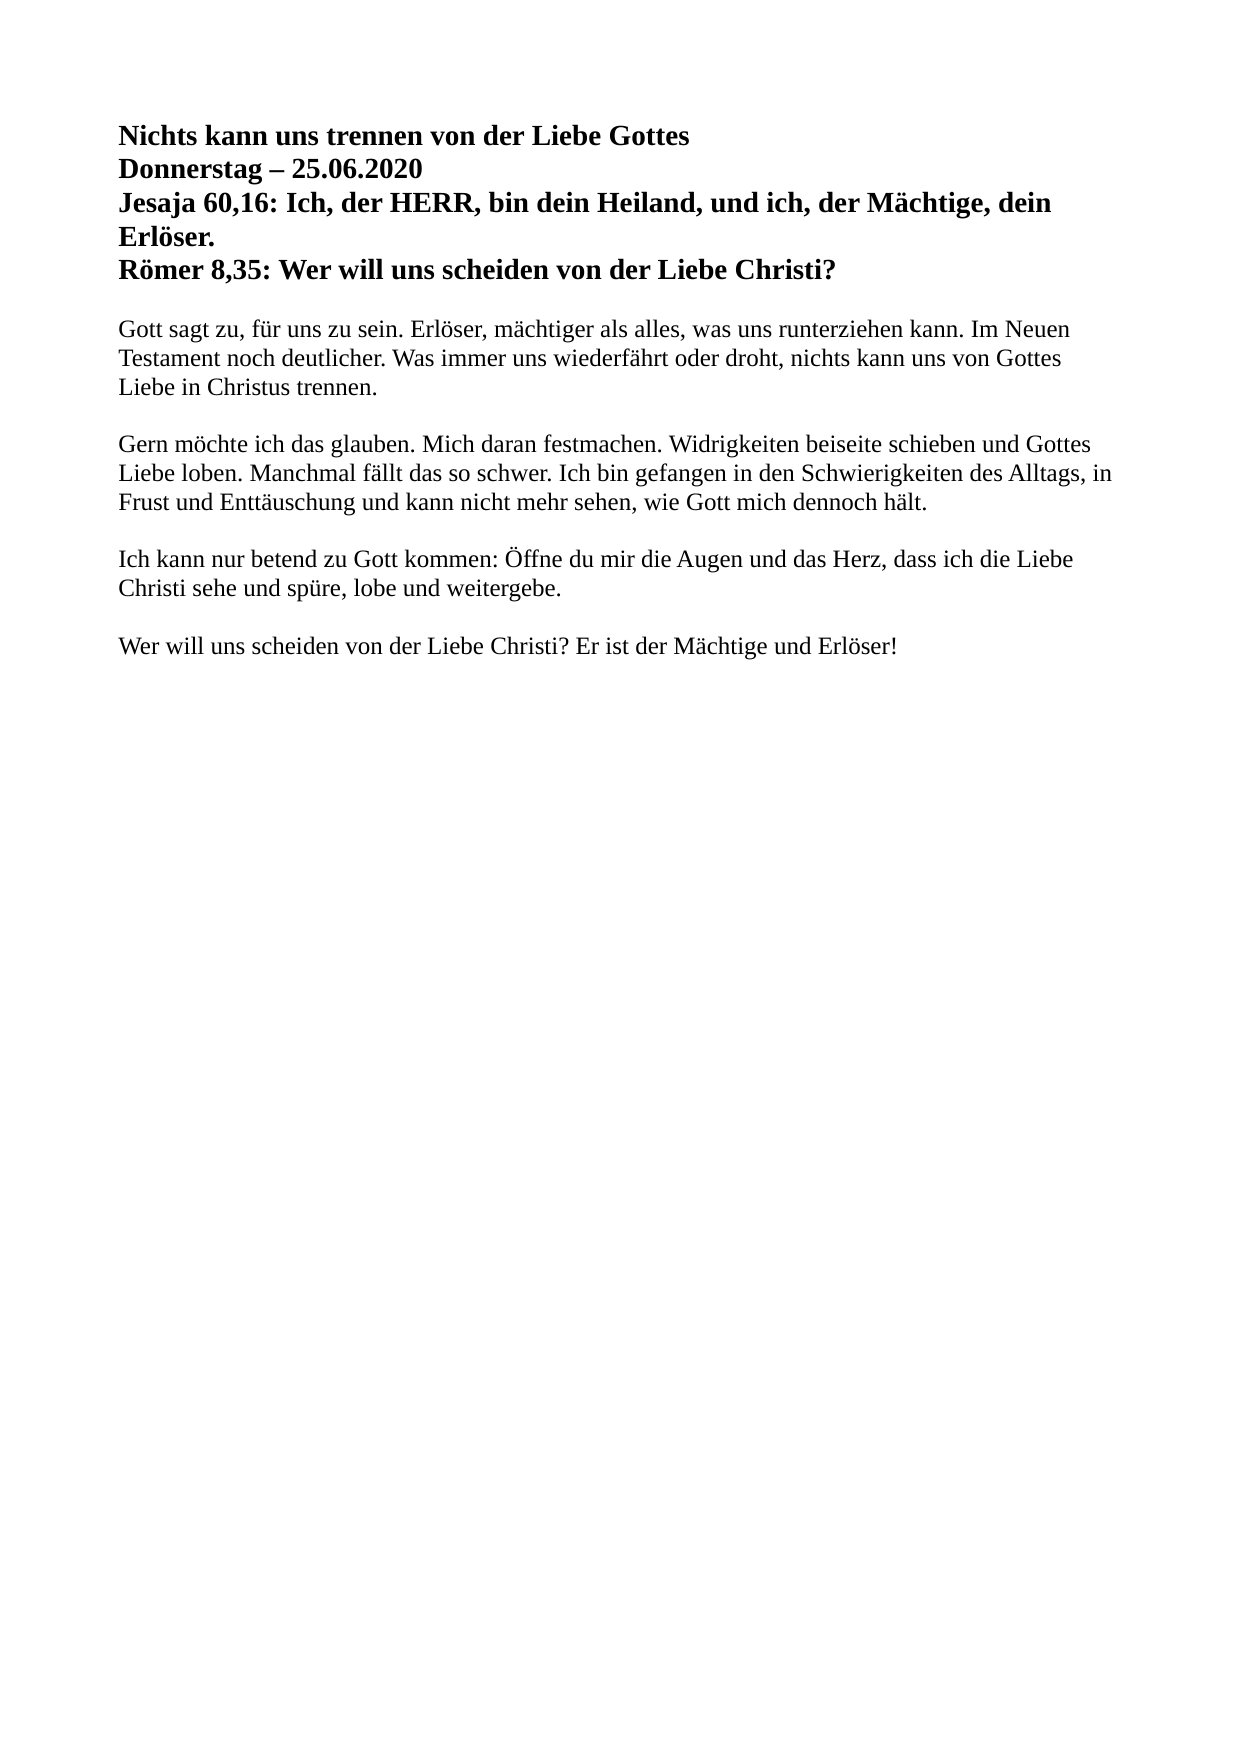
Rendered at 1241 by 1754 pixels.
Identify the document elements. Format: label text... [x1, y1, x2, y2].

text Römer 8,35: Wer will uns scheiden von der Liebe Christi? [118, 252, 1122, 286]
text Donnerstag – 25.06.2020 [118, 152, 1122, 185]
text Nichts kann uns trennen von der Liebe Gottes [118, 118, 1122, 152]
text Gott sagt zu, für uns zu sein. Erlöser, mächtiger als alles, was uns runterziehen kann. Im Neuen Testament noch deutlicher. Was immer uns wiederfährt oder droht, nichts kann uns von Gottes Liebe in Christus trennen. [118, 314, 1122, 401]
text Gern möchte ich das glauben. Mich daran festmachen. Widrigkeiten beiseite schieben und Gottes Liebe loben. Manchmal fällt das so schwer. Ich bin gefangen in den Schwierigkeiten des Alltags, in Frust und Enttäuschung und kann nicht mehr sehen, wie Gott mich dennoch hält. [118, 429, 1122, 516]
text Ich kann nur betend zu Gott kommen: Öffne du mir die Augen und das Herz, dass ich die Liebe Christi sehe und spüre, lobe und weitergebe. [118, 544, 1122, 602]
text Wer will uns scheiden von der Liebe Christi? Er ist der Mächtige und Erlöser! [118, 631, 1122, 659]
text Jesaja 60,16: Ich, der HERR, bin dein Heiland, und ich, der Mächtige, dein Erlöser. [118, 185, 1122, 252]
